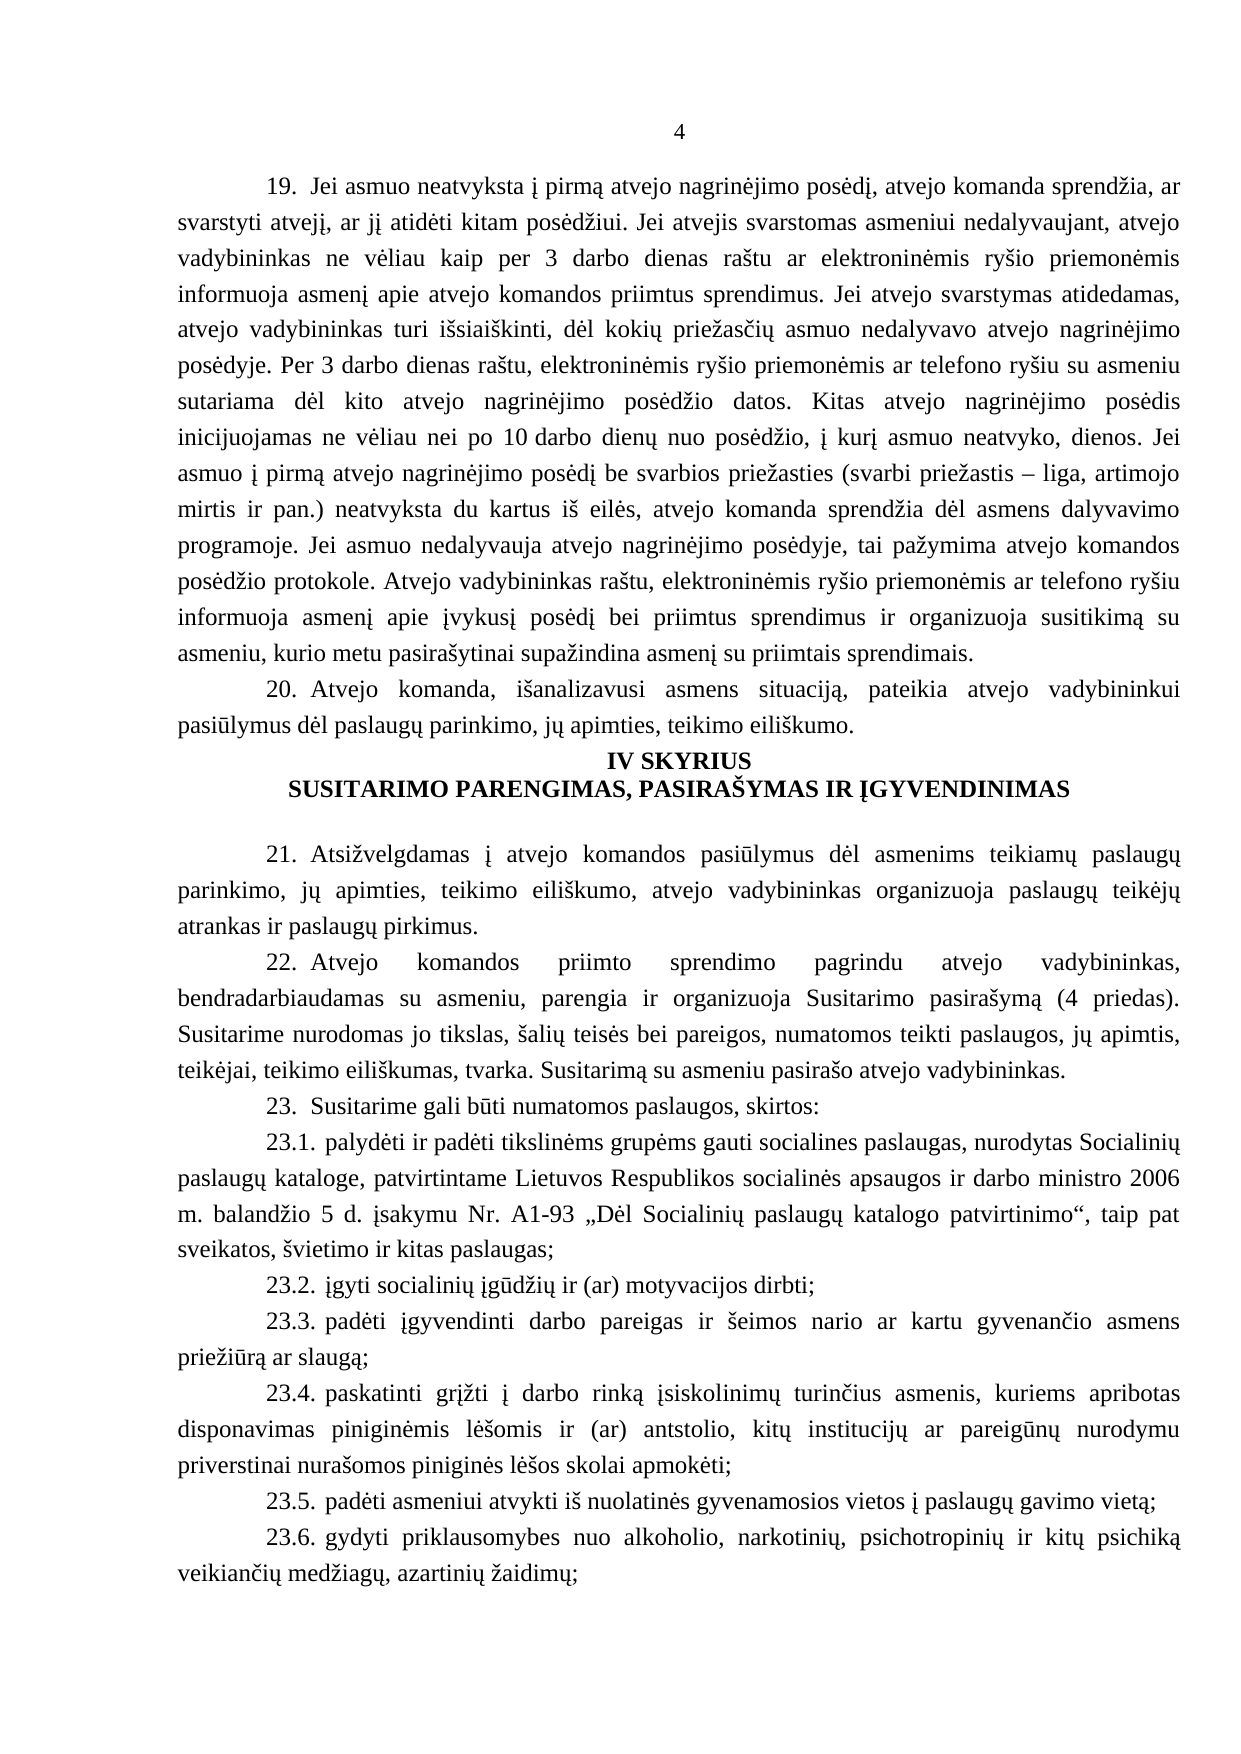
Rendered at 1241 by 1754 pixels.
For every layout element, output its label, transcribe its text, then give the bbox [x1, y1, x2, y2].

text 21. Atsižvelgdamas į atvejo komandos pasiūlymus dėl asmenims teikiamų paslaugų parinkimo, jų apimties, teikimo eiliškumo, atvejo vadybininkas organizuoja paslaugų teikėjų atrankas ir paslaugų pirkimus. [177, 839, 1181, 940]
text IV SKYRIUS [177, 746, 1181, 774]
text 23.4. paskatinti grįžti į darbo rinką įsiskolinimų turinčius asmenis, kuriems apribotas disponavimas piniginėmis lėšomis ir (ar) antstolio, kitų institucijų ar pareigūnų nurodymu priverstinai nurašomos piniginės lėšos skolai apmokėti; [177, 1378, 1181, 1479]
text 23.5. padėti asmeniui atvykti iš nuolatinės gyvenamosios vietos į paslaugų gavimo vietą; [177, 1486, 1181, 1515]
text 22. Atvejo komandos priimto sprendimo pagrindu atvejo vadybininkas, bendradarbiaudamas su asmeniu, parengia ir organizuoja Susitarimo pasirašymą (4 priedas). Susitarime nurodomas jo tikslas, šalių teisės bei pareigos, numatomos teikti paslaugos, jų apimtis, teikėjai, teikimo eiliškumas, tvarka. Susitarimą su asmeniu pasirašo atvejo vadybininkas. [177, 947, 1181, 1084]
text 23. Susitarime gali būti numatomos paslaugos, skirtos: [177, 1091, 1181, 1119]
text 20. Atvejo komanda, išanalizavusi asmens situaciją, pateikia atvejo vadybininkui pasiūlymus dėl paslaugų parinkimo, jų apimties, teikimo eiliškumo. [177, 674, 1181, 739]
text 23.6. gydyti priklausomybes nuo alkoholio, narkotinių, psichotropinių ir kitų psichiką veikiančių medžiagų, azartinių žaidimų; [177, 1522, 1181, 1587]
text 23.3. padėti įgyvendinti darbo pareigas ir šeimos nario ar kartu gyvenančio asmens priežiūrą ar slaugą; [177, 1306, 1181, 1371]
text SUSITARIMO PARENGIMAS, PASIRAŠYMAS IR ĮGYVENDINIMAS [177, 774, 1181, 803]
text 23.2. įgyti socialinių įgūdžių ir (ar) motyvacijos dirbti; [177, 1271, 1181, 1299]
text 23.1. palydėti ir padėti tikslinėms grupėms gauti socialines paslaugas, nurodytas Socialinių paslaugų kataloge, patvirtintame Lietuvos Respublikos socialinės apsaugos ir darbo ministro 2006 m. balandžio 5 d. įsakymu Nr. A1-93 „Dėl Socialinių paslaugų katalogo patvirtinimo“, taip pat sveikatos, švietimo ir kitas paslaugas; [177, 1127, 1181, 1263]
text 19. Jei asmuo neatvyksta į pirmą atvejo nagrinėjimo posėdį, atvejo komanda sprendžia, ar svarstyti atvejį, ar jį atidėti kitam posėdžiui. Jei atvejis svarstomas asmeniui nedalyvaujant, atvejo vadybininkas ne vėliau kaip per 3 darbo dienas raštu ar elektroninėmis ryšio priemonėmis informuoja asmenį apie atvejo komandos priimtus sprendimus. Jei atvejo svarstymas atidedamas, atvejo vadybininkas turi išsiaiškinti, dėl kokių priežasčių asmuo nedalyvavo atvejo nagrinėjimo posėdyje. Per 3 darbo dienas raštu, elektroninėmis ryšio priemonėmis ar telefono ryšiu su asmeniu sutariama dėl kito atvejo nagrinėjimo posėdžio datos. Kitas atvejo nagrinėjimo posėdis inicijuojamas ne vėliau nei po 10 darbo dienų nuo posėdžio, į kurį asmuo neatvyko, dienos. Jei asmuo į pirmą atvejo nagrinėjimo posėdį be svarbios priežasties (svarbi priežastis – liga, artimojo mirtis ir pan.) neatvyksta du kartus iš eilės, atvejo komanda sprendžia dėl asmens dalyvavimo programoje. Jei asmuo nedalyvauja atvejo nagrinėjimo posėdyje, tai pažymima atvejo komandos posėdžio protokole. Atvejo vadybininkas raštu, elektroninėmis ryšio priemonėmis ar telefono ryšiu informuoja asmenį apie įvykusį posėdį bei priimtus sprendimus ir organizuoja susitikimą su asmeniu, kurio metu pasirašytinai supažindina asmenį su priimtais sprendimais. [177, 171, 1181, 667]
